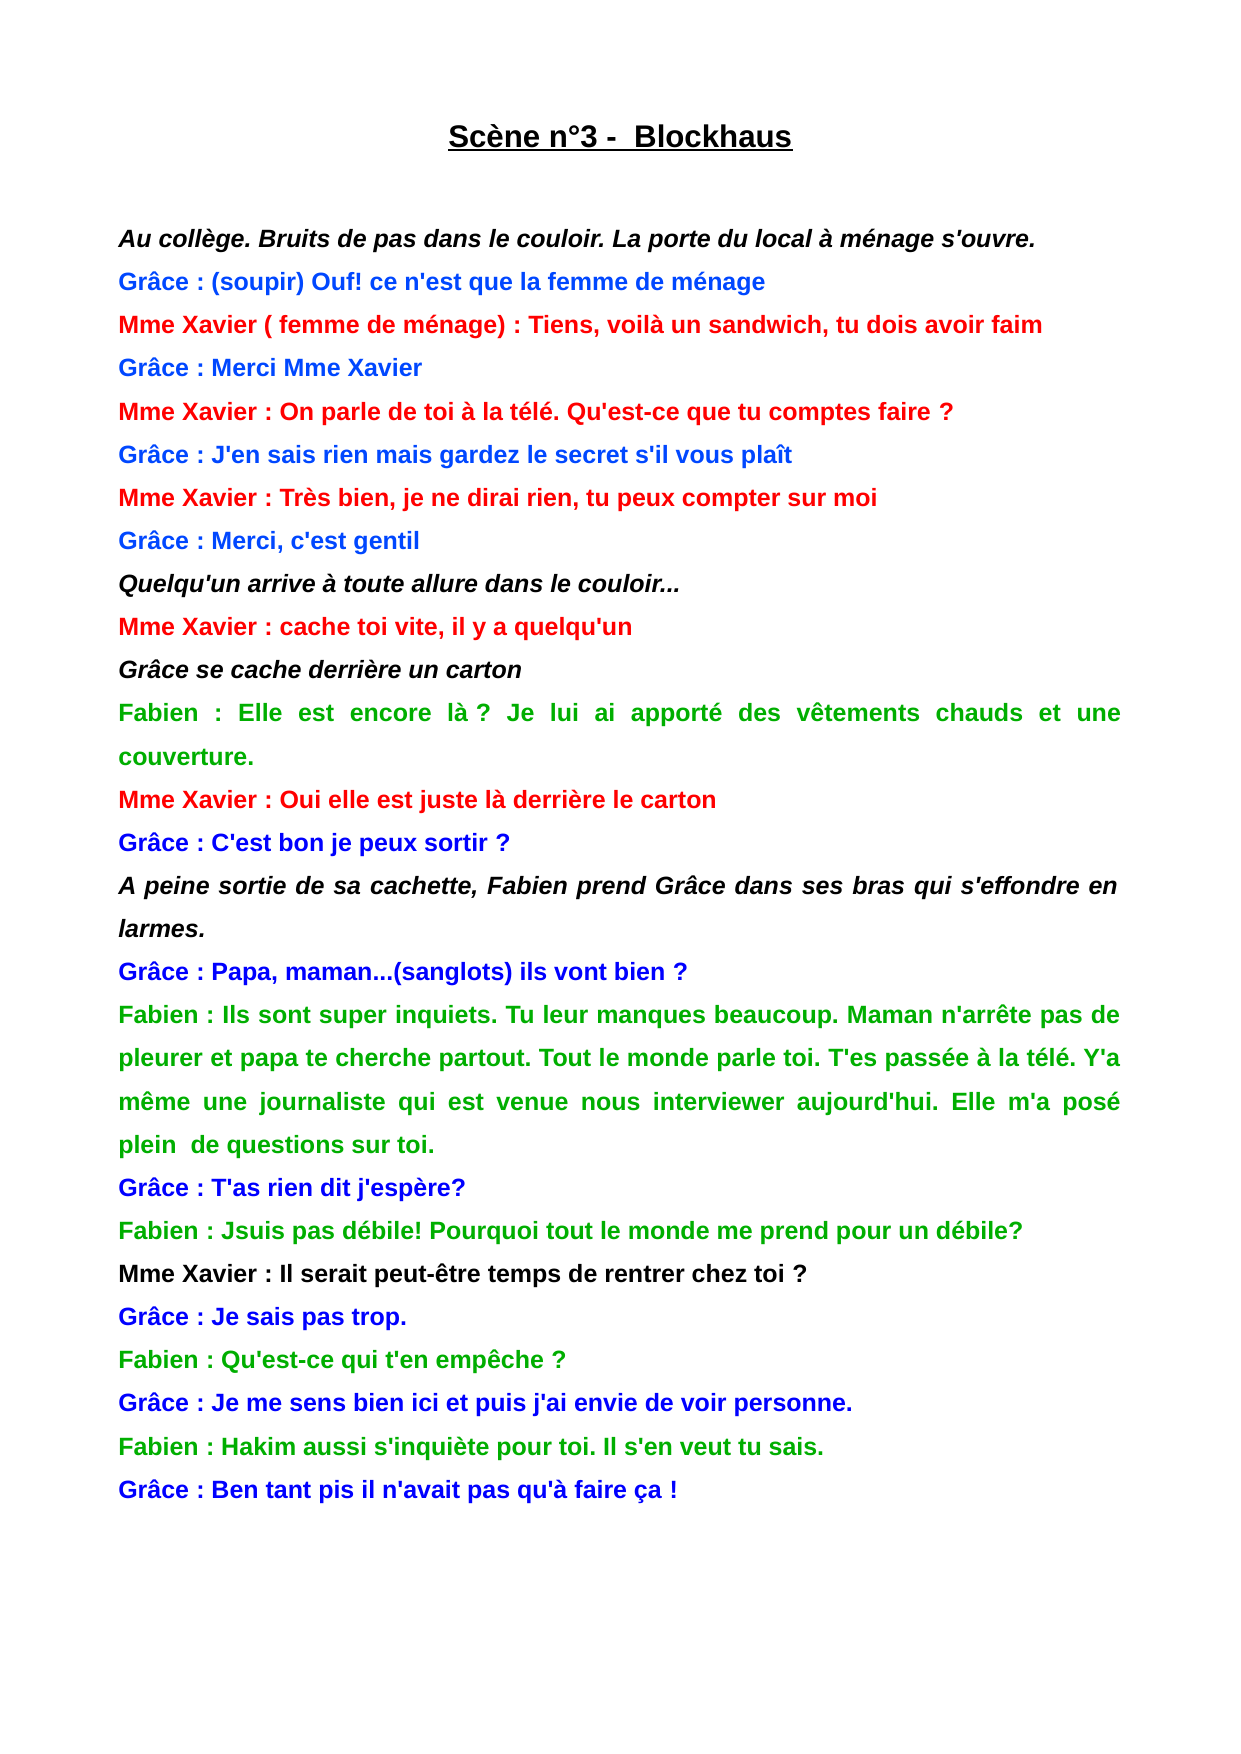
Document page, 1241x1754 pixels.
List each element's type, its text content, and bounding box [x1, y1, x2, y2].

text Scène n°3 - Blockhaus [118, 118, 1122, 154]
text Fabien : Ils sont super inquiets. Tu leur manques beaucoup. Maman n'arrête pas de pleurer et papa te cherche partout. Tout le monde parle toi. T'es passée à la télé. Y'a même une journaliste qui est venue nous interviewer aujourd'hui. Elle m'a posé plein de questions sur toi. [118, 1000, 1122, 1158]
text Grâce : Merci Mme Xavier [118, 353, 1122, 382]
text Mme Xavier : Il serait peut-être temps de rentrer chez toi ? [118, 1259, 1122, 1288]
text Grâce : Merci, c'est gentil [118, 526, 1122, 555]
text Grâce : (soupir) Ouf! ce n'est que la femme de ménage [118, 267, 1122, 296]
text Grâce : C'est bon je peux sortir ? [118, 828, 1122, 857]
text Grâce : T'as rien dit j'espère? [118, 1173, 1122, 1202]
text Mme Xavier : cache toi vite, il y a quelqu'un [118, 612, 1122, 641]
text Quelqu'un arrive à toute allure dans le couloir... [118, 569, 1122, 598]
text Mme Xavier : Très bien, je ne dirai rien, tu peux compter sur moi [118, 483, 1122, 512]
text Fabien : Hakim aussi s'inquiète pour toi. Il s'en veut tu sais. [118, 1432, 1122, 1460]
text Grâce : J'en sais rien mais gardez le secret s'il vous plaît [118, 440, 1122, 468]
text Au collège. Bruits de pas dans le couloir. La porte du local à ménage s'ouvre. [118, 224, 1122, 253]
text Fabien : Qu'est-ce qui t'en empêche ? [118, 1345, 1122, 1374]
text A peine sortie de sa cachette, Fabien prend Grâce dans ses bras qui s'effondre en larmes. [118, 871, 1122, 943]
text Mme Xavier : Oui elle est juste là derrière le carton [118, 785, 1122, 813]
text Mme Xavier ( femme de ménage) : Tiens, voilà un sandwich, tu dois avoir faim [118, 310, 1122, 339]
text Grâce : Je me sens bien ici et puis j'ai envie de voir personne. [118, 1388, 1122, 1417]
text Fabien : Jsuis pas débile! Pourquoi tout le monde me prend pour un débile? [118, 1216, 1122, 1245]
text Fabien : Elle est encore là ? Je lui ai apporté des vêtements chauds et une couverture. [118, 698, 1122, 770]
text Grâce : Ben tant pis il n'avait pas qu'à faire ça ! [118, 1475, 1122, 1503]
text Mme Xavier : On parle de toi à la télé. Qu'est-ce que tu comptes faire ? [118, 397, 1122, 425]
text Grâce se cache derrière un carton [118, 655, 1122, 684]
text Grâce : Je sais pas trop. [118, 1302, 1122, 1331]
text Grâce : Papa, maman...(sanglots) ils vont bien ? [118, 957, 1122, 986]
